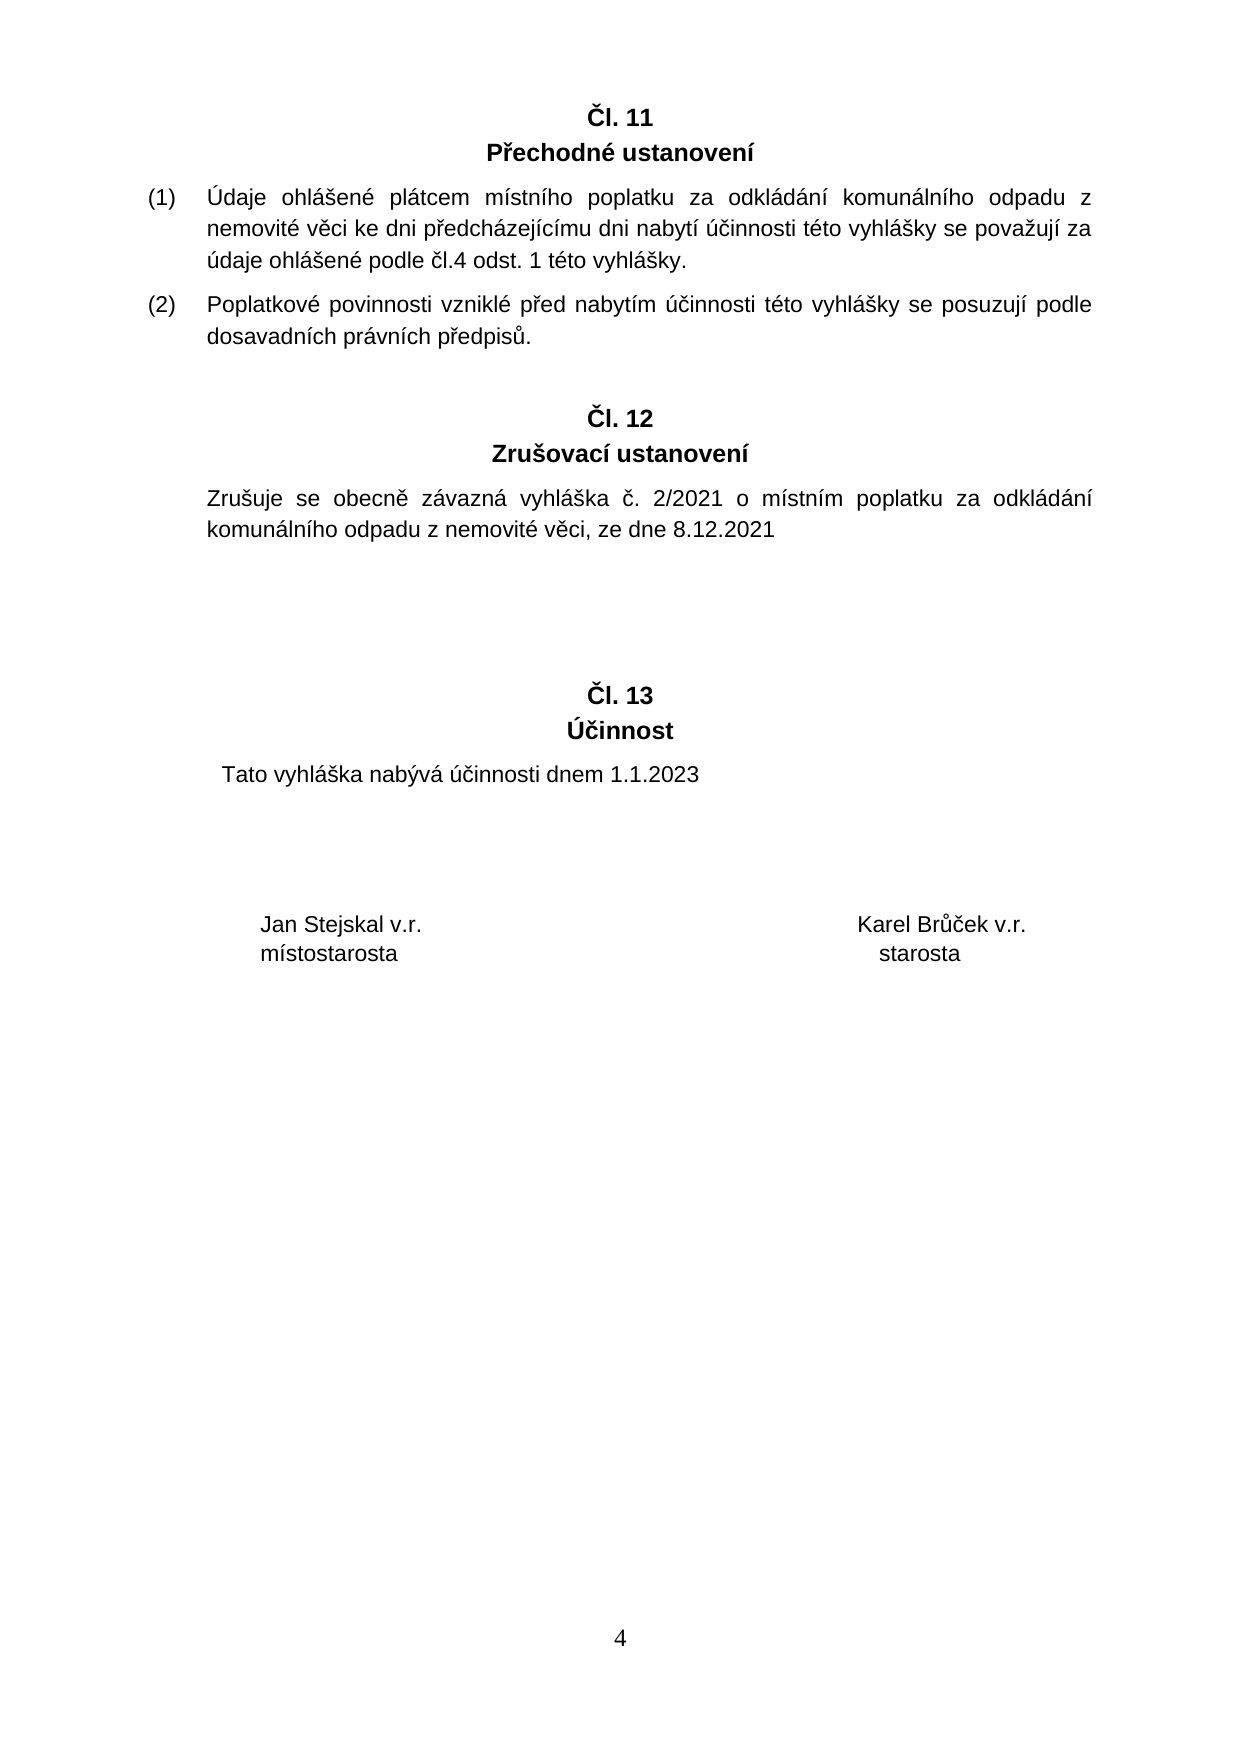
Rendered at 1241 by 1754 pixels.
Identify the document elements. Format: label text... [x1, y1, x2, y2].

text Čl. 13 [148, 681, 1093, 709]
text Zrušuje se obecně závazná vyhláška č. 2/2021 o místním poplatku za odkládání komunálního odpadu z nemovité věci, ze dne 8.12.2021 [207, 484, 1093, 542]
text Přechodné ustanovení [148, 138, 1093, 167]
text Čl. 12 [148, 404, 1093, 433]
list Poplatkové povinnosti vzniklé před nabytím účinnosti této vyhlášky se posuzují podle dosavadních právních předpisů. [148, 291, 1093, 349]
text Účinnost [148, 716, 1093, 744]
text Zrušovací ustanovení [148, 439, 1093, 468]
text místostarosta starosta [148, 940, 1093, 967]
list Údaje ohlášené plátcem místního poplatku za odkládání komunálního odpadu z nemovité věci ke dni předcházejícímu dni nabytí účinnosti této vyhlášky se považují za údaje ohlášené podle čl.4 odst. 1 této vyhlášky. [148, 184, 1093, 273]
text Jan Stejskal v.r. Karel Brůček v.r. [148, 911, 1093, 938]
text Čl. 11 [148, 103, 1093, 132]
text Tato vyhláška nabývá účinnosti dnem 1.1.2023 [148, 761, 1093, 787]
